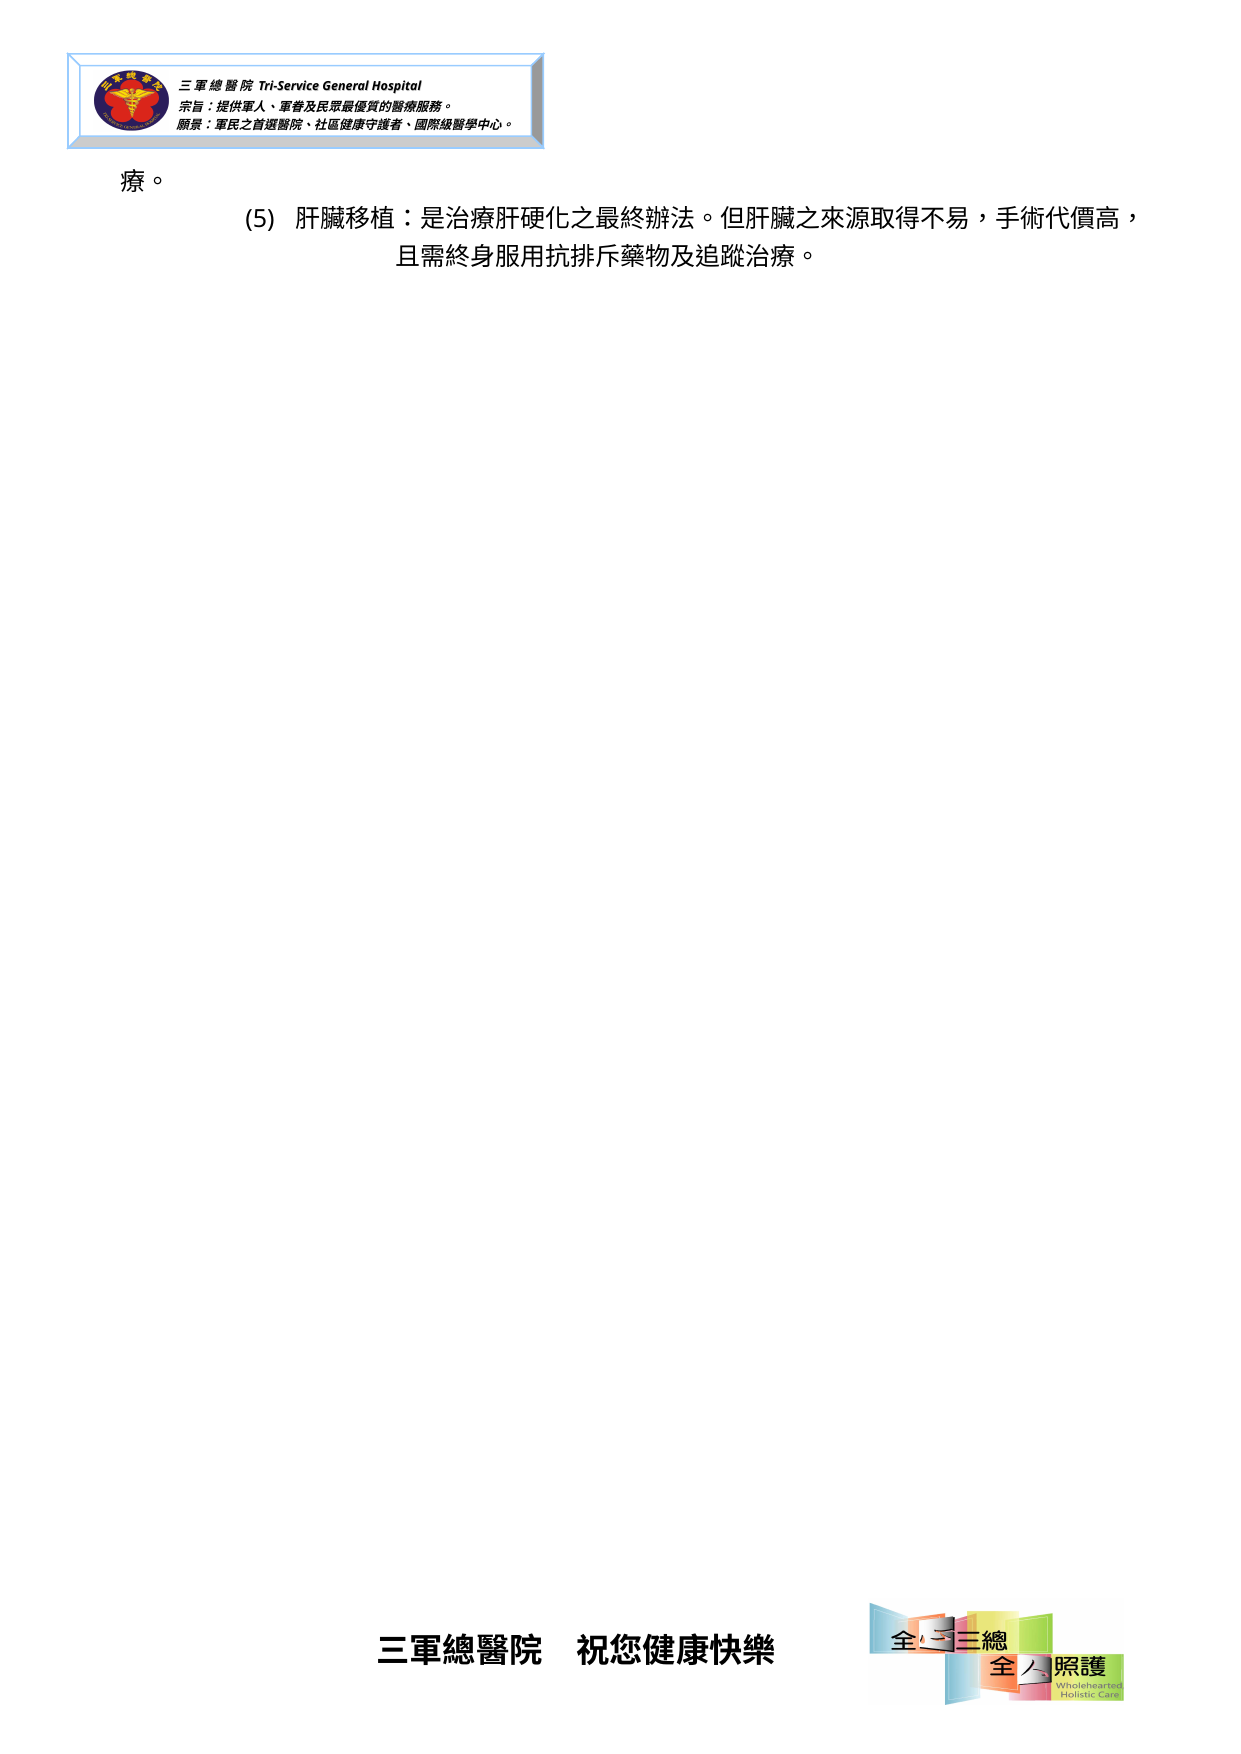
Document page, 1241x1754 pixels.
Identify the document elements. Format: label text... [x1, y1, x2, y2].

picture [868, 1598, 1124, 1705]
picture [93, 70, 169, 132]
text 療。 [120, 161, 1120, 198]
text (5)肝臟移植：是治療肝硬化之最終辦法。但肝臟之來源取得不易，手術代價高，且需終身服用抗排斥藥物及追蹤治療。 [233, 198, 1120, 273]
